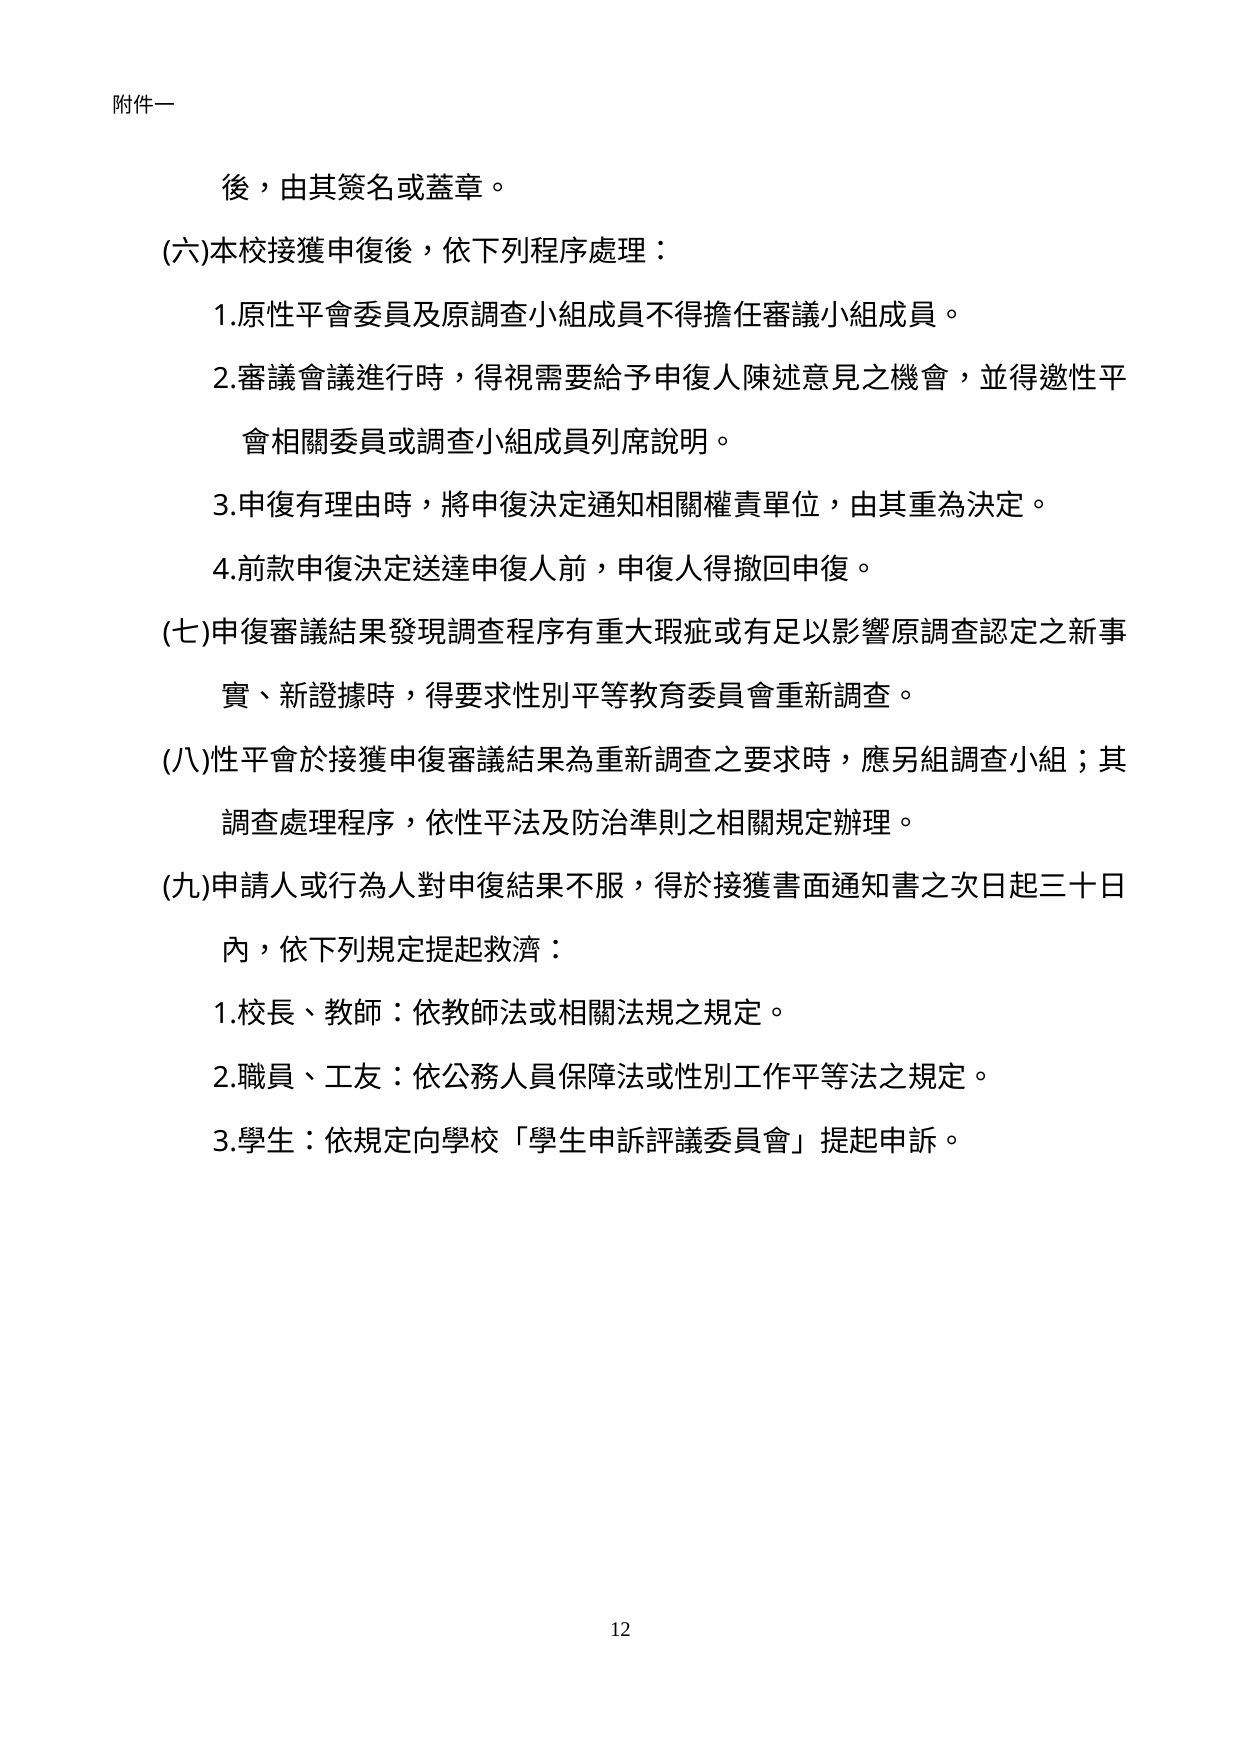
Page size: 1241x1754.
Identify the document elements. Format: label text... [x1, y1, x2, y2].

text (八)性平會於接獲申復審議結果為重新調查之要求時，應另組調查小組；其調查處理程序，依性平法及防治準則之相關規定辦理。 [162, 736, 1128, 842]
text 1.原性平會委員及原調查小組成員不得擔任審議小組成員。 [212, 291, 1128, 334]
text 4.前款申復決定送達申復人前，申復人得撤回申復。 [212, 546, 1128, 588]
text 3.學生：依規定向學校「學生申訴評議委員會」提起申訴。 [212, 1117, 1128, 1159]
text 後，由其簽名或蓋章。 [162, 164, 1128, 207]
text 3.申復有理由時，將申復決定通知相關權責單位，由其重為決定。 [212, 482, 1128, 524]
text (七)申復審議結果發現調查程序有重大瑕疵或有足以影響原調查認定之新事實、新證據時，得要求性別平等教育委員會重新調查。 [162, 609, 1128, 715]
text 1.校長、教師：依教師法或相關法規之規定。 [212, 990, 1128, 1032]
text (九)申請人或行為人對申復結果不服，得於接獲書面通知書之次日起三十日內，依下列規定提起救濟： [162, 863, 1128, 969]
text 2.職員、工友：依公務人員保障法或性別工作平等法之規定。 [212, 1053, 1128, 1096]
text (六)本校接獲申復後，依下列程序處理： [162, 228, 1128, 270]
text 2.審議會議進行時，得視需要給予申復人陳述意見之機會，並得邀性平會相關委員或調查小組成員列席說明。 [212, 355, 1128, 461]
